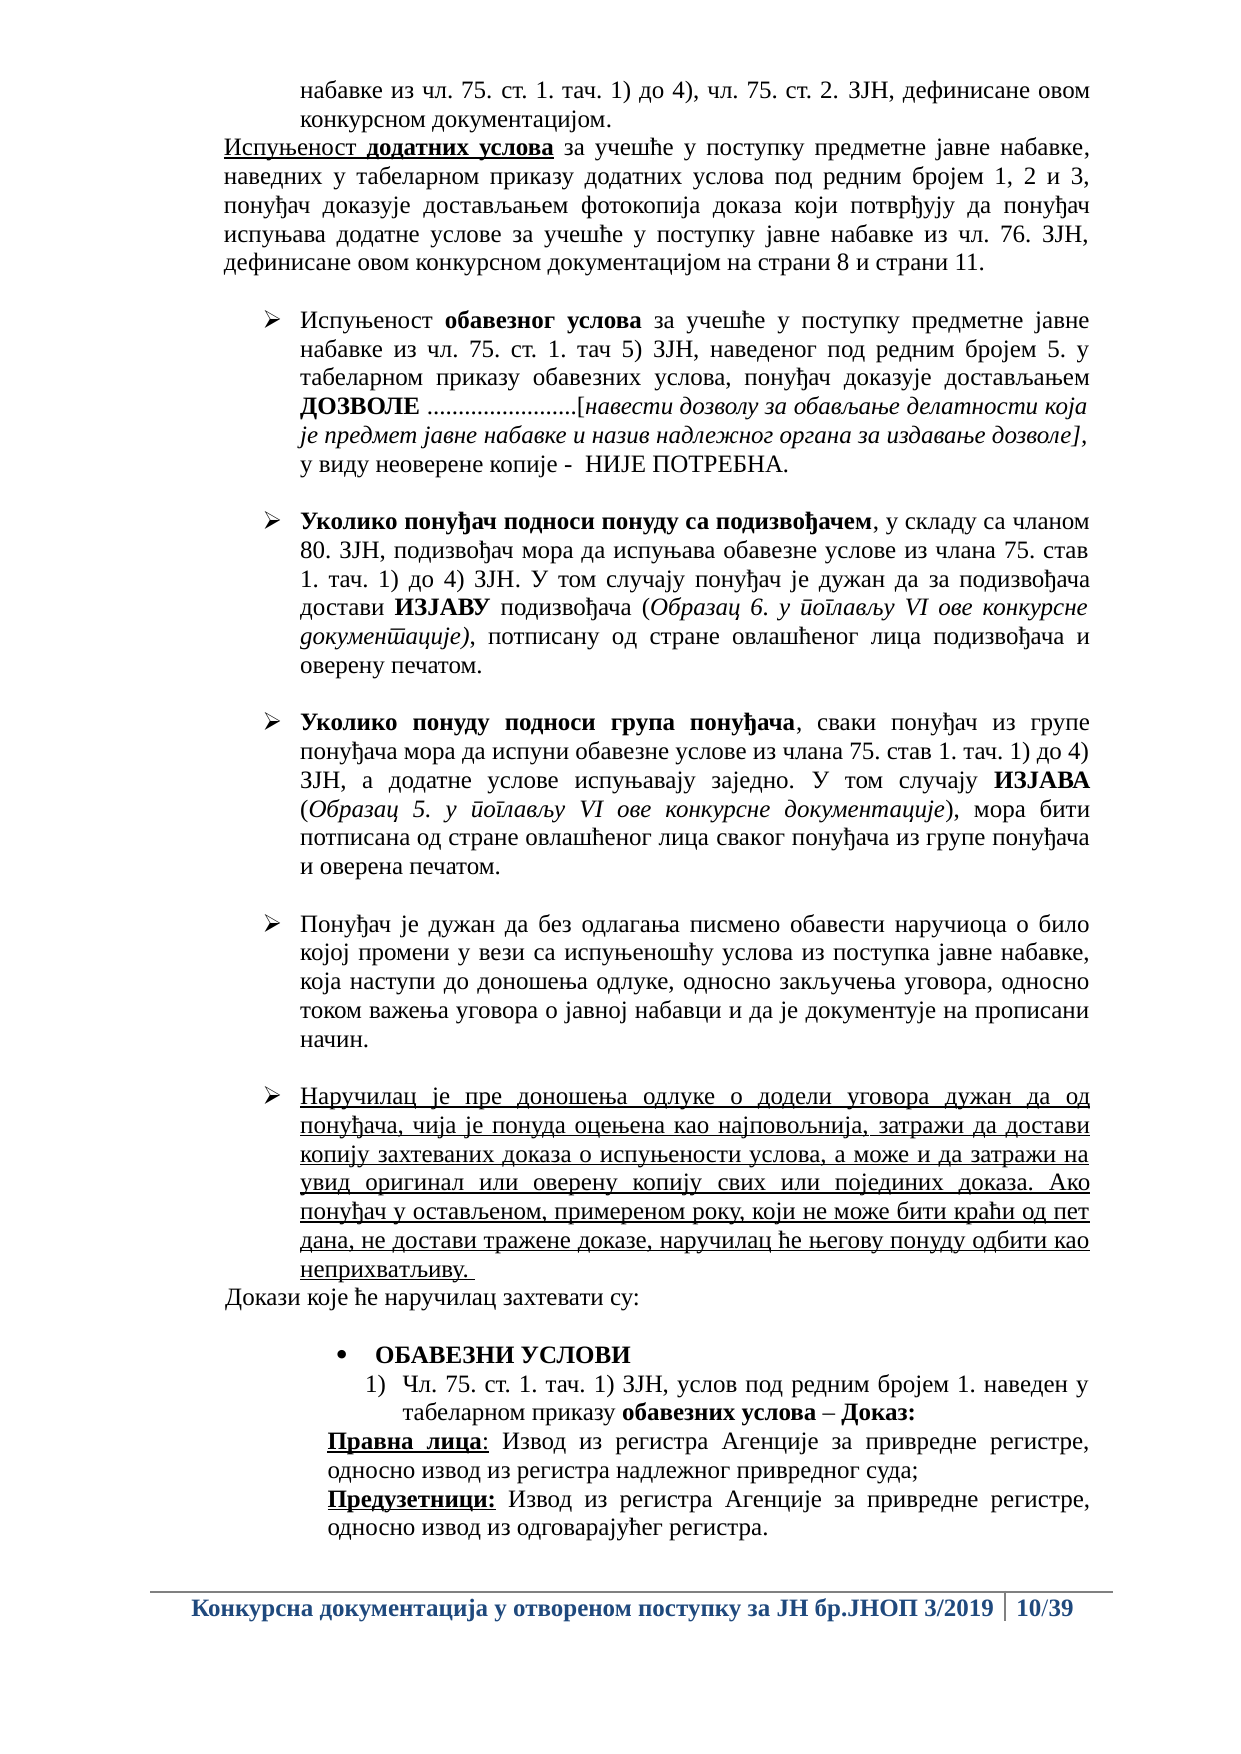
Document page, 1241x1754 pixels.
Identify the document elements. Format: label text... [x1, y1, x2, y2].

list Испуњеност обавезног услова за учешће у поступку предметне јавне набавке из чл. 75. ст. 1. тач 5) ЗЈН, наведеног под редним бројем 5. у табеларном приказу обавезних услова, понуђач доказује достављањем ДОЗВОЛЕ ........................[навести дозволу за обављање делатности која је предмет јавне набавке и назив надлежног органа за издавање дозволе], у виду неоверене копије - НИЈЕ ПОТРЕБНА. [262, 305, 1090, 477]
list Докази које ће наручилац захтевати су: [225, 1282, 1090, 1311]
list ОБАВЕЗНИ УСЛОВИ [337, 1340, 1090, 1369]
list Чл. 75. ст. 1. тач. 1) ЗЈН, услов под редним бројем 1. наведен у табеларном приказу обавезних услова – Доказ: [365, 1369, 1090, 1426]
list Испуњеност додатних услова за учешће у поступку предметне јавне набавке, наведних у табеларном приказу додатних услова под редним бројем 1, 2 и 3, понуђач доказује достављањем фотокопија доказа који потврђују да понуђач испуњава додатне услове за учешће у поступку јавне набавке из чл. 76. ЗЈН, дефинисане овом конкурсном документацијом на страни 8 и страни 11. [224, 132, 1090, 276]
list Уколико понуду подноси група понуђача, сваки понуђач из групе понуђача мора да испуни обавезне услове из члана 75. став 1. тач. 1) до 4) ЗЈН, а додатне услове испуњавају заједно. У том случају ИЗЈАВА (Образац 5. у поглављу VI ове конкурсне документације), мора бити потписана од стране овлашћеног лица сваког понуђача из групе понуђача и оверена печатом. [262, 707, 1090, 880]
list набавке из чл. 75. ст. 1. тач. 1) до 4), чл. 75. ст. 2. ЗЈН, дефинисане овом конкурсном документацијом. [262, 75, 1090, 132]
list Понуђач је дужан да без одлагања писмено обавести наручиоца о било којој промени у вези са испуњеношћу услова из поступка јавне набавке, која наступи до доношења одлуке, односно закључења уговора, односно током важења уговора о јавној набавци и да је документује на прописани начин. [262, 909, 1090, 1052]
list Предузетници: Извод из регистра Агенције за привредне регистре, односно извод из одговарајућег регистра. [327, 1484, 1090, 1541]
list Наручилац је пре доношења одлуке о додели уговора дужан да од понуђача, чија је понуда оцењена као најповољнија, затражи да достави копију захтеваних доказа о испуњености услова, а може и да затражи на увид оригинал или оверену копију свих или појединих доказа. Ако понуђач у остављеном, примереном року, који не може бити краћи од пет дана, не достави тражене доказе, наручилац ће његову понуду одбити као неприхватљиву. [262, 1081, 1090, 1282]
list Правна лица: Извод из регистра Агенције за привредне регистре, односно извод из регистра надлежног привредног суда; [327, 1426, 1090, 1484]
list Уколико понуђач подноси понуду са подизвођачем, у складу са чланом 80. ЗЈН, подизвођач мора да испуњава обавезне услове из члана 75. став 1. тач. 1) до 4) ЗЈН. У том случају понуђач је дужан да за подизвођача достави ИЗЈАВУ подизвођача (Образац 6. у поглављу VI ове конкурсне документације), потписану од стране овлашћеног лица подизвођача и оверену печатом. [262, 506, 1090, 679]
